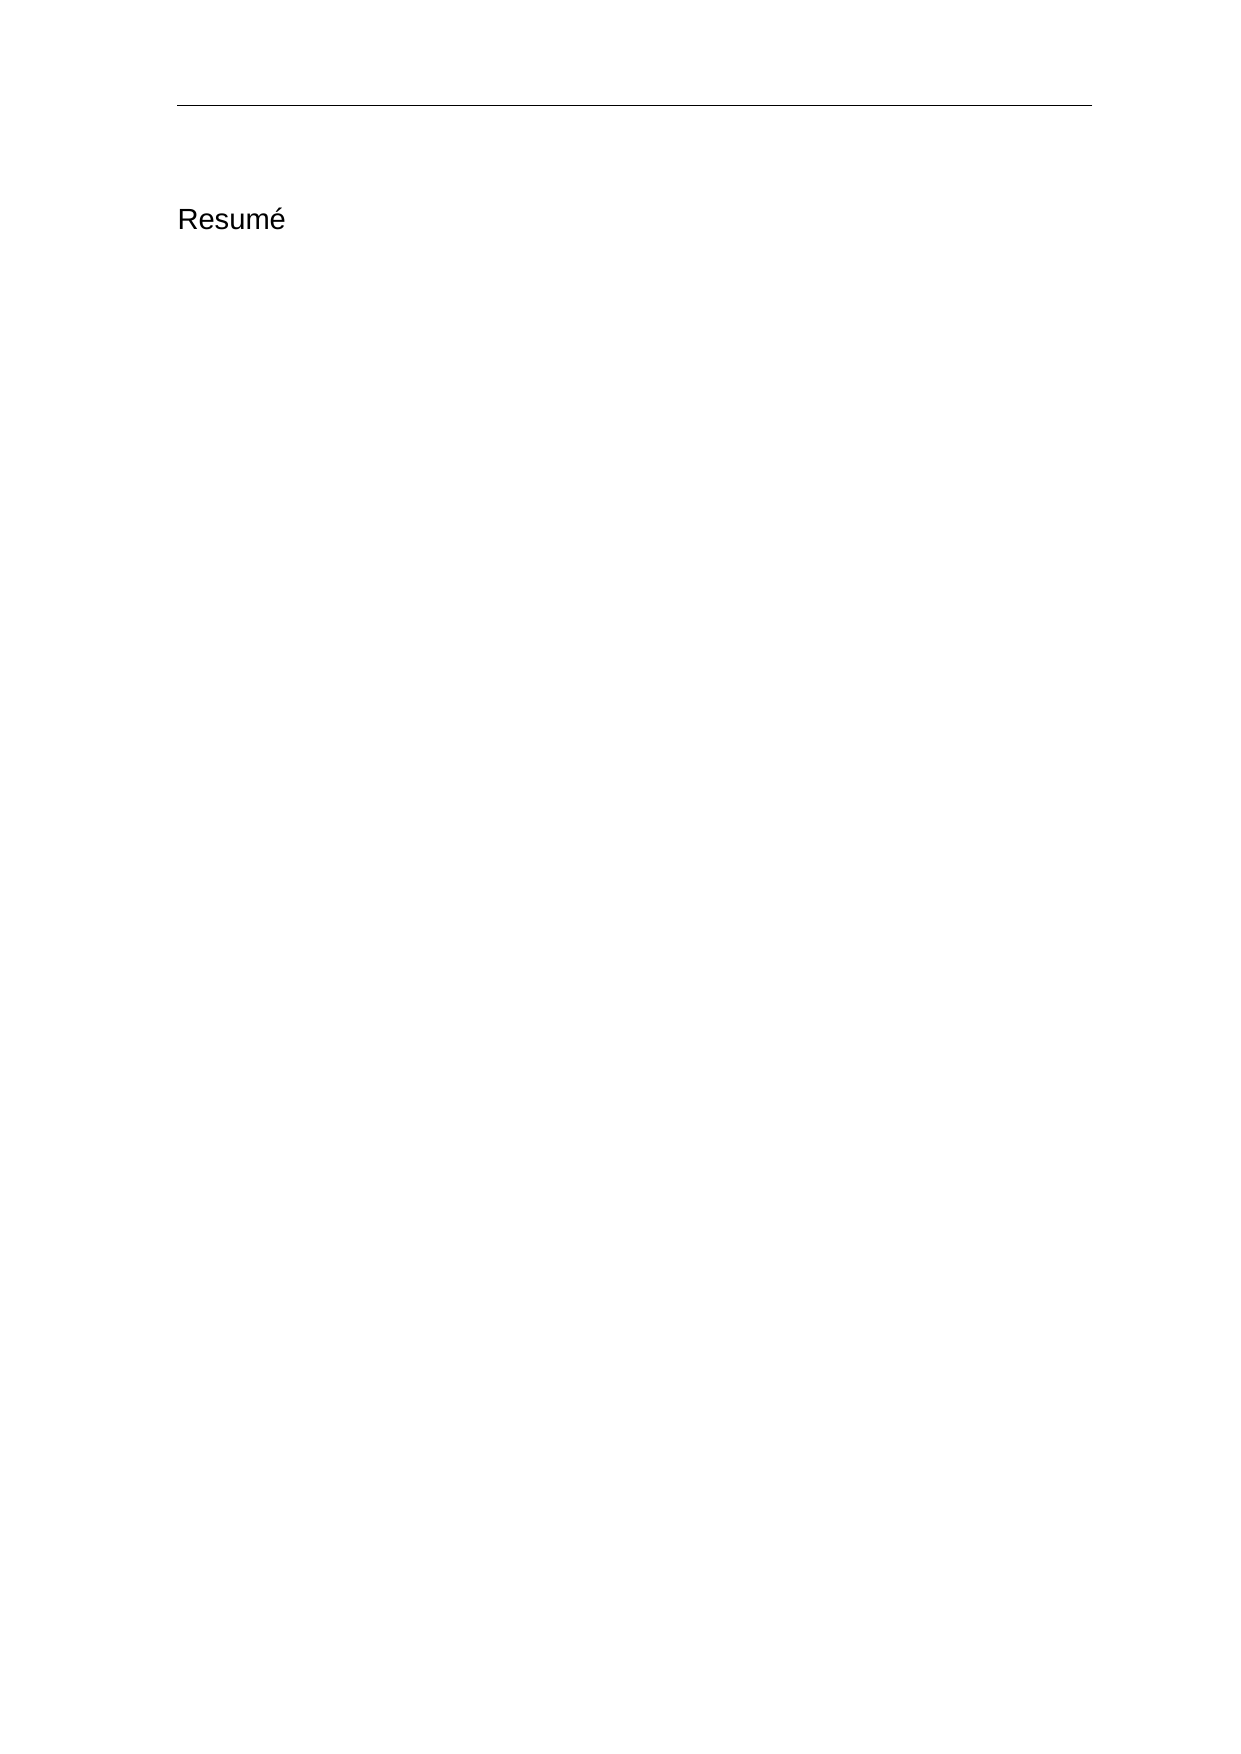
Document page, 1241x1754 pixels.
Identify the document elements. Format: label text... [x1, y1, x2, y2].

subtitle Resumé [177, 202, 1092, 236]
